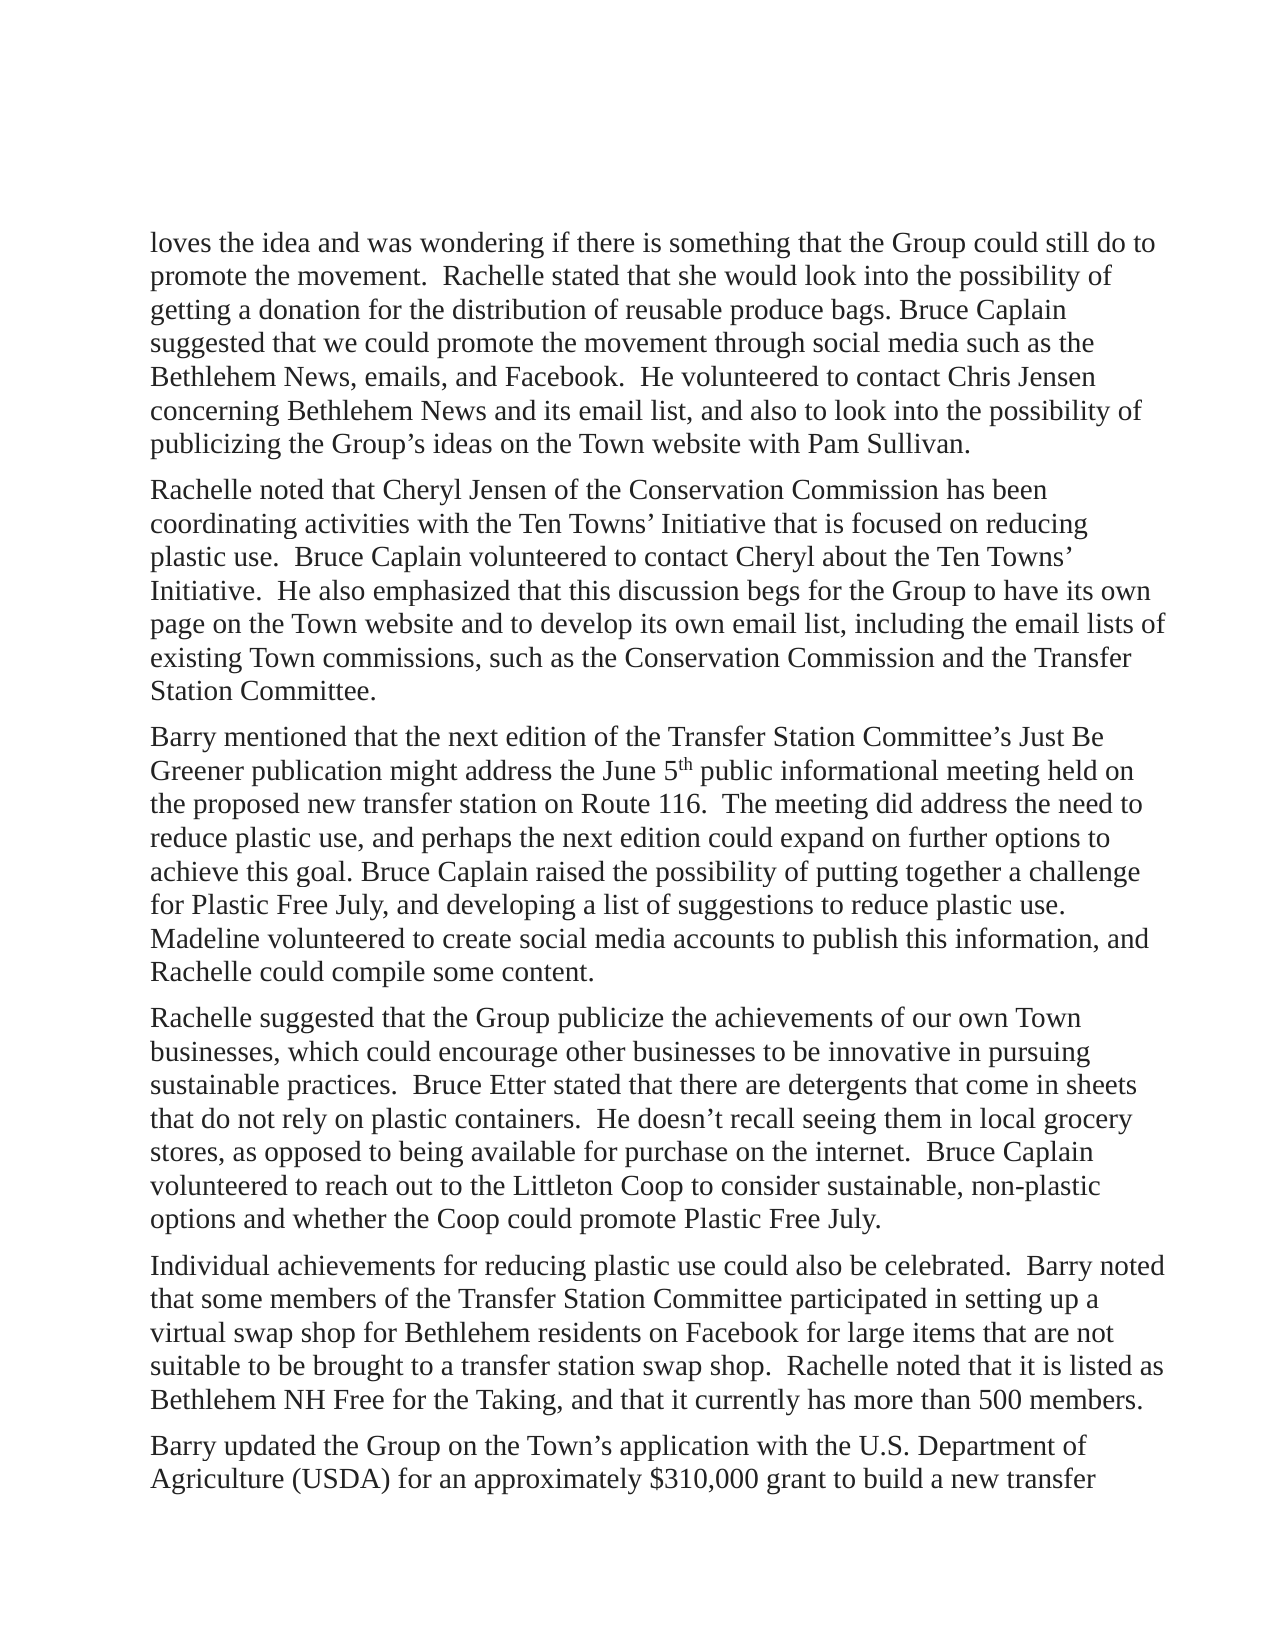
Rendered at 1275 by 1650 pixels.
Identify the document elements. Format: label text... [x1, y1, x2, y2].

text Rachelle suggested that the Group publicize the achievements of our own Town businesses, which could encourage other businesses to be innovative in pursuing sustainable practices. Bruce Etter stated that there are detergents that come in sheets that do not rely on plastic containers. He doesn’t recall seeing them in local grocery stores, as opposed to being available for purchase on the internet. Bruce Caplain volunteered to reach out to the Littleton Coop to consider sustainable, non-plastic options and whether the Coop could promote Plastic Free July. [150, 1000, 1170, 1235]
text Barry updated the Group on the Town’s application with the U.S. Department of Agriculture (USDA) for an approximately $310,000 grant to build a new transfer [150, 1428, 1170, 1495]
text Rachelle noted that Cheryl Jensen of the Conservation Commission has been coordinating activities with the Ten Towns’ Initiative that is focused on reducing plastic use. Bruce Caplain volunteered to contact Cheryl about the Ten Towns’ Initiative. He also emphasized that this discussion begs for the Group to have its own page on the Town website and to develop its own email list, including the email lists of existing Town commissions, such as the Conservation Commission and the Transfer Station Committee. [150, 472, 1170, 707]
text loves the idea and was wondering if there is something that the Group could still do to promote the movement. Rachelle stated that she would look into the possibility of getting a donation for the distribution of reusable produce bags. Bruce Caplain suggested that we could promote the movement through social media such as the Bethlehem News, emails, and Facebook. He volunteered to contact Chris Jensen concerning Bethlehem News and its email list, and also to look into the possibility of publicizing the Group’s ideas on the Town website with Pam Sullivan. [150, 225, 1170, 460]
text Individual achievements for reducing plastic use could also be celebrated. Barry noted that some members of the Transfer Station Committee participated in setting up a virtual swap shop for Bethlehem residents on Facebook for large items that are not suitable to be brought to a transfer station swap shop. Rachelle noted that it is listed as Bethlehem NH Free for the Taking, and that it currently has more than 500 members. [150, 1248, 1170, 1415]
text Barry mentioned that the next edition of the Transfer Station Committee’s Just Be Greener publication might address the June 5th public informational meeting held on the proposed new transfer station on Route 116. The meeting did address the need to reduce plastic use, and perhaps the next edition could expand on further options to achieve this goal. Bruce Caplain raised the possibility of putting together a challenge for Plastic Free July, and developing a list of suggestions to reduce plastic use. Madeline volunteered to create social media accounts to publish this information, and Rachelle could compile some content. [150, 719, 1170, 988]
